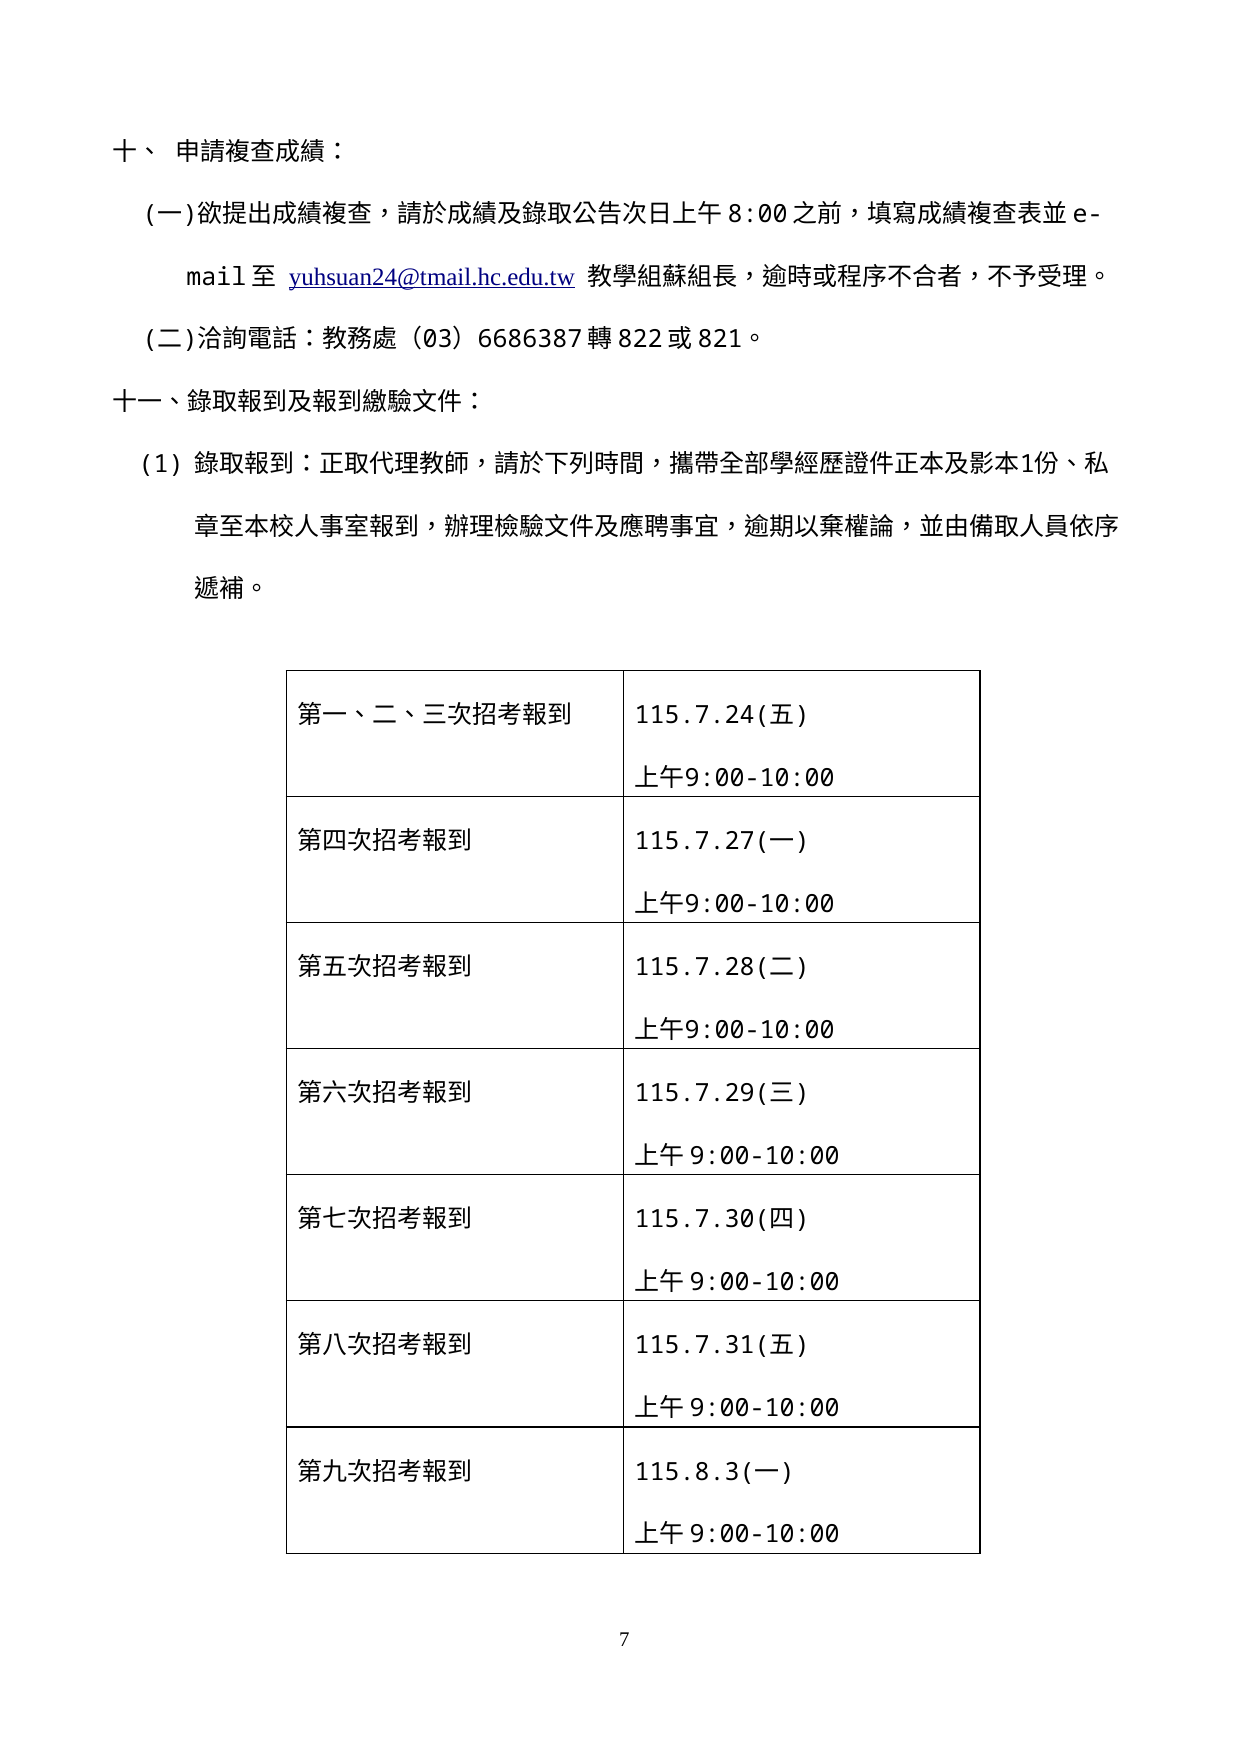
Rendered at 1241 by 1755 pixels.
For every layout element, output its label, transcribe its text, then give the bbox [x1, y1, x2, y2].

text (二)洽詢電話：教務處（03）6686387轉822或821。 [112, 295, 1128, 358]
table_cell 115.7.28(二) 上午9:00-10:00 [624, 923, 979, 1048]
list 錄取報到：正取代理教師，請於下列時間，攜帶全部學經歷證件正本及影本1份、私章至本校人事室報到，辦理檢驗文件及應聘事宜，逾期以棄權論，並由備取人員依序遞補。 [138, 420, 1128, 608]
table_cell 第五次招考報到 [287, 923, 623, 1048]
table_cell 115.7.27(一) 上午9:00-10:00 [624, 797, 979, 922]
text (一)欲提出成績複查，請於成績及錄取公告次日上午8:00之前，填寫成績複查表並e-mail至 yuhsuan24@tmail.hc.edu.tw 教學組蘇組長，逾時或程序不合者，不予受理。 [112, 170, 1128, 295]
table_cell 115.7.30(四) 上午9:00-10:00 [624, 1175, 979, 1300]
table_cell 第七次招考報到 [287, 1175, 623, 1300]
table_header 115.7.24(五) 上午9:00-10:00 [624, 671, 979, 796]
table_cell 第八次招考報到 [287, 1301, 623, 1426]
table_cell 第六次招考報到 [287, 1049, 623, 1174]
table_cell 115.7.31(五) 上午9:00-10:00 [624, 1301, 979, 1426]
table_cell 115.7.29(三) 上午9:00-10:00 [624, 1049, 979, 1174]
table_cell 第四次招考報到 [287, 797, 623, 922]
table_cell 第九次招考報到 [287, 1428, 623, 1552]
text 十、 申請複查成績： [112, 108, 1128, 170]
text 十一、錄取報到及報到繳驗文件： [112, 358, 1128, 420]
table_header 第一、二、三次招考報到 [287, 671, 623, 796]
table_cell 115.8.3(一) 上午9:00-10:00 [624, 1428, 979, 1552]
